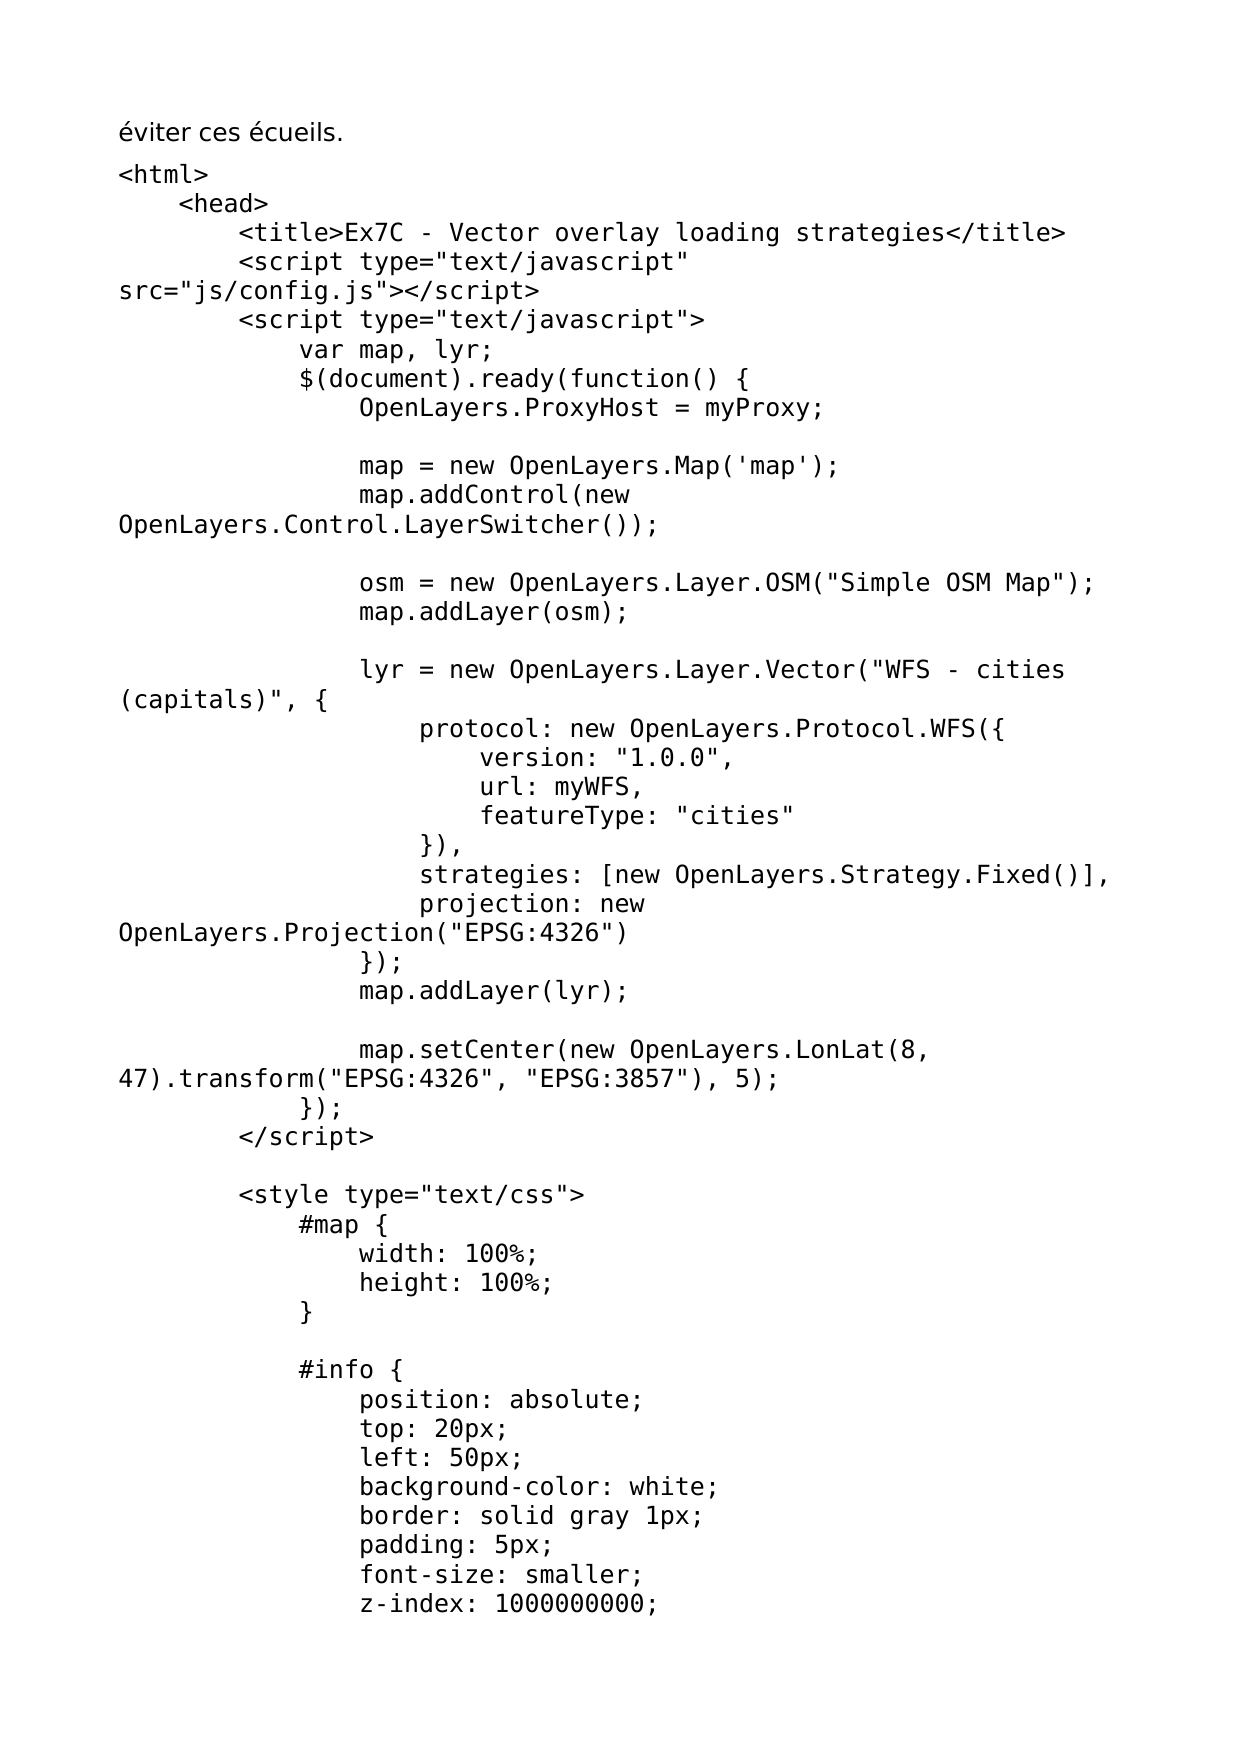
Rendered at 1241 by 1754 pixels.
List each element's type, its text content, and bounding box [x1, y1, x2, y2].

text <html> <head> <title>Ex7C - Vector overlay loading strategies</title> <script type="text/javascript" src="js/config.js"></script> <script type="text/javascript"> var map, lyr; $(document).ready(function() { OpenLayers.ProxyHost = myProxy; map = new OpenLayers.Map('map'); map.addControl(new OpenLayers.Control.LayerSwitcher()); osm = new OpenLayers.Layer.OSM("Simple OSM Map"); map.addLayer(osm); lyr = new OpenLayers.Layer.Vector("WFS - cities (capitals)", { protocol: new OpenLayers.Protocol.WFS({ version: "1.0.0", url: myWFS, featureType: "cities" }), strategies: [new OpenLayers.Strategy.Fixed()], projection: new OpenLayers.Projection("EPSG:4326") }); map.addLayer(lyr); map.setCenter(new OpenLayers.LonLat(8, 47).transform("EPSG:4326", "EPSG:3857"), 5); }); </script> <style type="text/css"> #map { width: 100%; height: 100%; } #info { position: absolute; top: 20px; left: 50px; background-color: white; border: solid gray 1px; padding: 5px; font-size: smaller; z-index: 1000000000; [118, 160, 1122, 1618]
text éviter ces écueils. [118, 118, 1122, 147]
